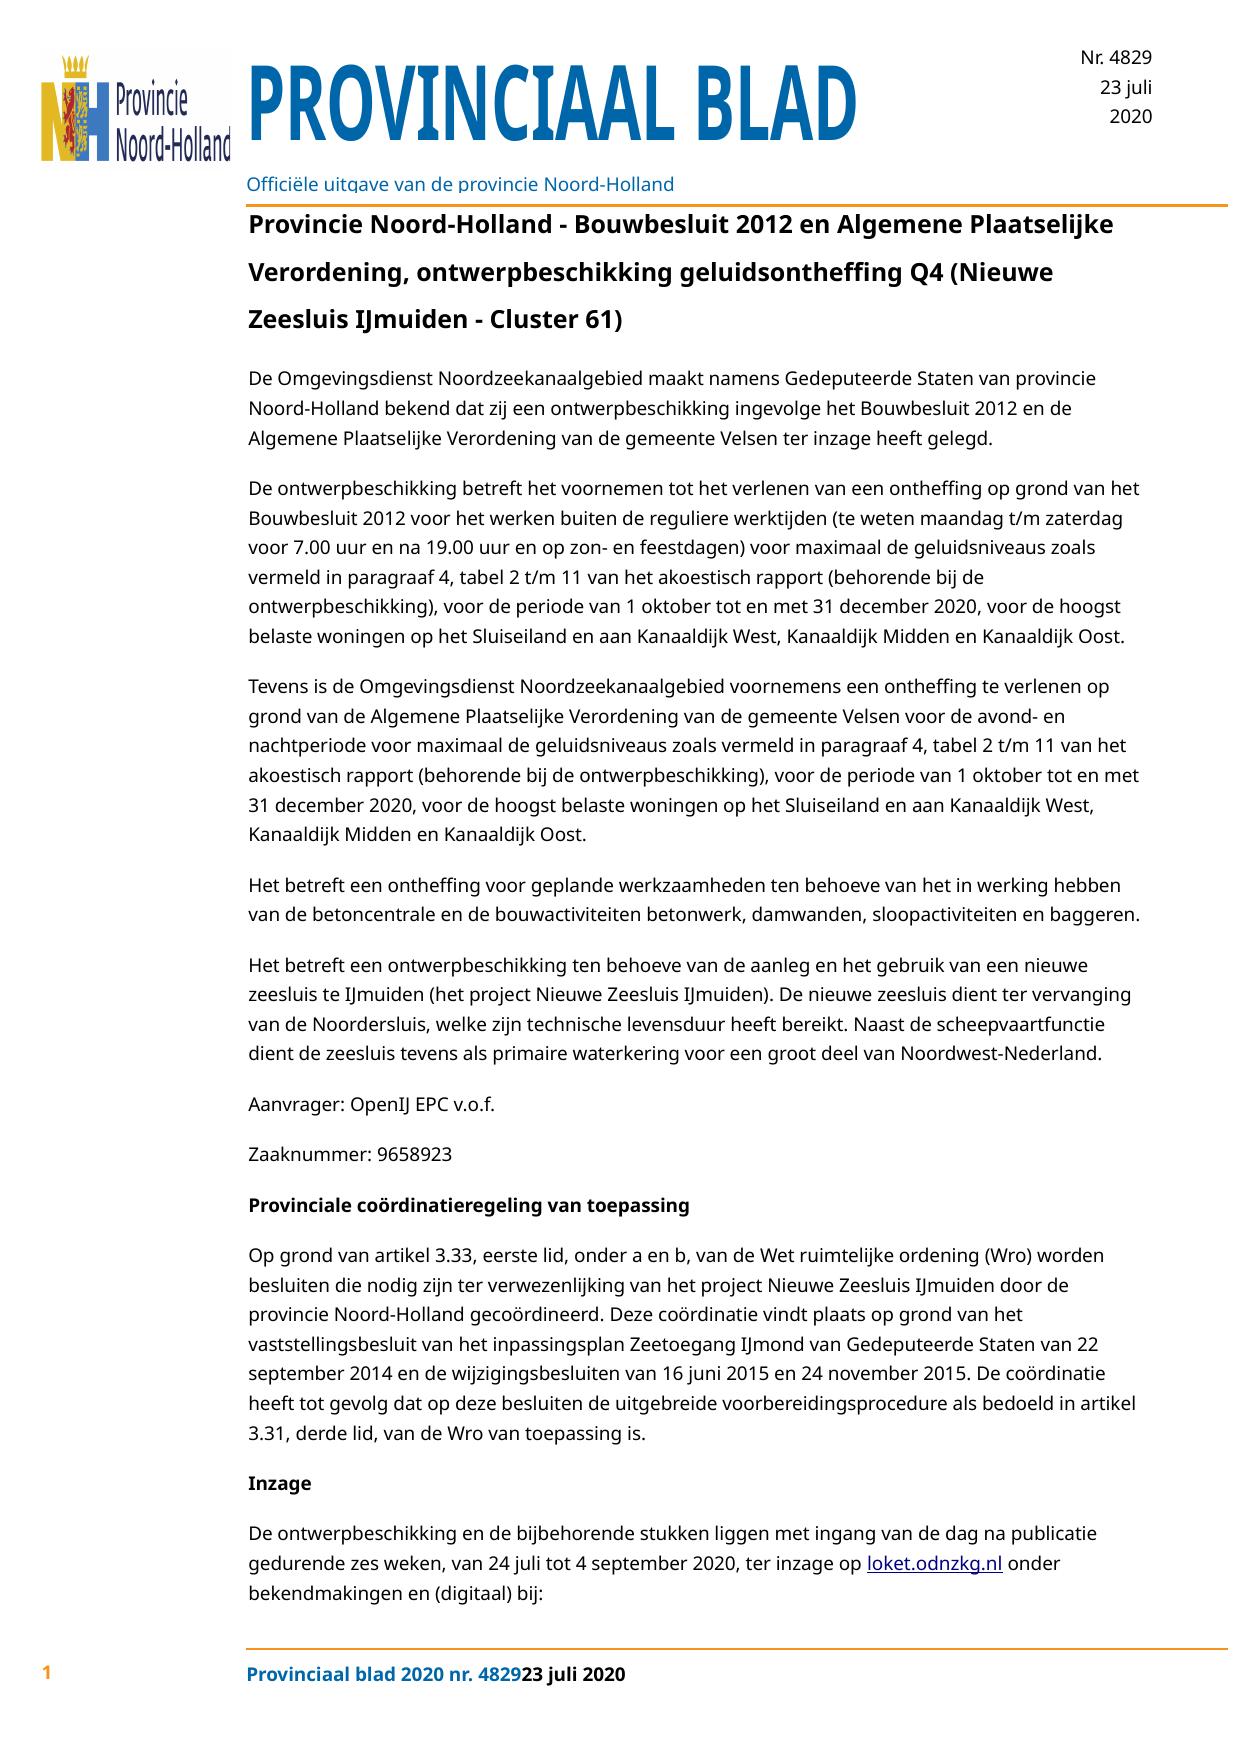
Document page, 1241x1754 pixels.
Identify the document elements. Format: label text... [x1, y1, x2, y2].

text Het betreft een ontheffing voor geplande werkzaamheden ten behoeve van het in werking hebben van de betoncentrale en de bouwactiviteiten betonwerk, damwanden, sloopactiviteiten en baggeren. [248, 872, 1152, 927]
text Zaaknummer: 9658923 [248, 1141, 1152, 1167]
text Op grond van artikel 3.33, eerste lid, onder a en b, van de Wet ruimtelijke ordening (Wro) worden besluiten die nodig zijn ter verwezenlijking van het project Nieuwe Zeesluis IJmuiden door de provincie Noord-Holland gecoördineerd. Deze coördinatie vindt plaats op grond van het vaststellingsbesluit van het inpassingsplan Zeetoegang IJmond van Gedeputeerde Staten van 22 september 2014 en de wijzigingsbesluiten van 16 juni 2015 en 24 november 2015. De coördinatie heeft tot gevolg dat op deze besluiten de uitgebreide voorbereidingsprocedure als bedoeld in artikel 3.31, derde lid, van de Wro van toepassing is. [248, 1242, 1152, 1445]
picture [41, 47, 231, 172]
text Het betreft een ontwerpbeschikking ten behoeve van de aanleg en het gebruik van een nieuwe zeesluis te IJmuiden (het project Nieuwe Zeesluis IJmuiden). De nieuwe zeesluis dient ter vervanging van de Noordersluis, welke zijn technische levensduur heeft bereikt. Naast de scheepvaartfunctie dient de zeesluis tevens als primaire waterkering voor een groot deel van Noordwest-Nederland. [248, 952, 1152, 1066]
text Provinciale coördinatieregeling van toepassing [248, 1192, 1152, 1217]
text De Omgevingsdienst Noordzeekanaalgebied maakt namens Gedeputeerde Staten van provincie Noord-Holland bekend dat zij een ontwerpbeschikking ingevolge het Bouwbesluit 2012 en de Algemene Plaatselijke Verordening van de gemeente Velsen ter inzage heeft gelegd. [248, 366, 1152, 450]
text Aanvrager: OpenIJ EPC v.o.f. [248, 1091, 1152, 1117]
text De ontwerpbeschikking en de bijbehorende stukken liggen met ingang van de dag na publicatie gedurende zes weken, van 24 juli tot 4 september 2020, ter inzage op loket.odnzkg.nl onder bekendmakingen en (digitaal) bij: [248, 1521, 1152, 1605]
text Provincie Noord-Holland - Bouwbesluit 2012 en Algemene Plaatselijke Verordening, ontwerpbeschikking geluidsontheffing Q4 (Nieuwe Zeesluis IJmuiden - Cluster 61) [248, 207, 1152, 336]
text De ontwerpbeschikking betreft het voornemen tot het verlenen van een ontheffing op grond van het Bouwbesluit 2012 voor het werken buiten de reguliere werktijden (te weten maandag t/m zaterdag voor 7.00 uur en na 19.00 uur en op zon- en feestdagen) voor maximaal de geluidsniveaus zoals vermeld in paragraaf 4, tabel 2 t/m 11 van het akoestisch rapport (behorende bij de ontwerpbeschikking), voor de periode van 1 oktober tot en met 31 december 2020, voor de hoogst belaste woningen op het Sluiseiland en aan Kanaaldijk West, Kanaaldijk Midden en Kanaaldijk Oost. [248, 475, 1152, 649]
text Inzage [248, 1470, 1152, 1496]
text Tevens is de Omgevingsdienst Noordzeekanaalgebied voornemens een ontheffing te verlenen op grond van de Algemene Plaatselijke Verordening van de gemeente Velsen voor de avond- en nachtperiode voor maximaal de geluidsniveaus zoals vermeld in paragraaf 4, tabel 2 t/m 11 van het akoestisch rapport (behorende bij de ontwerpbeschikking), voor de periode van 1 oktober tot en met 31 december 2020, voor de hoogst belaste woningen op het Sluiseiland en aan Kanaaldijk West, Kanaaldijk Midden en Kanaaldijk Oost. [248, 673, 1152, 847]
